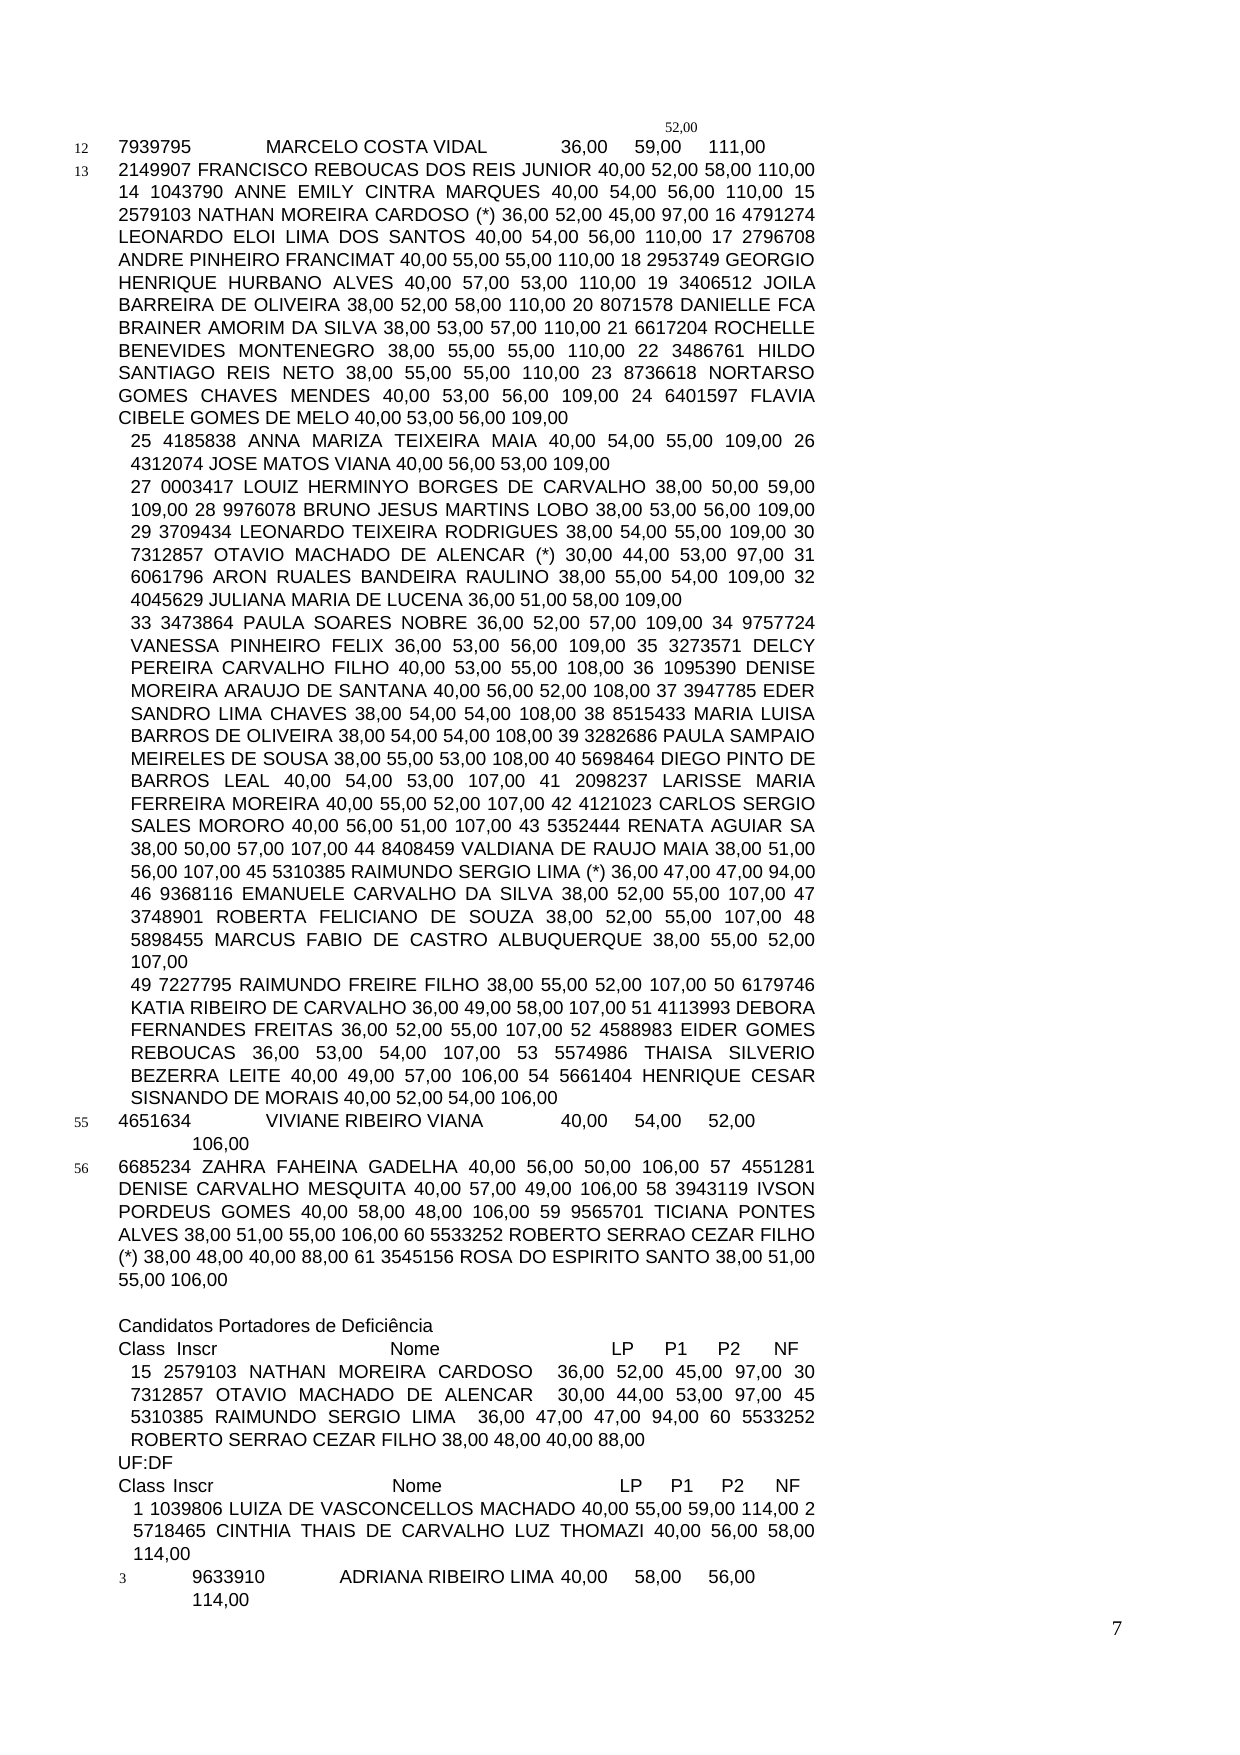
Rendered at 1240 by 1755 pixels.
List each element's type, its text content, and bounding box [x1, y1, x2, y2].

list 6685234 ZAHRA FAHEINA GADELHA 40,00 56,00 50,00 106,00 57 4551281 DENISE CARVALHO MESQUITA 40,00 57,00 49,00 106,00 58 3943119 IVSON PORDEUS GOMES 40,00 58,00 48,00 106,00 59 9565701 TICIANA PONTES ALVES 38,00 51,00 55,00 106,00 60 5533252 ROBERTO SERRAO CEZAR FILHO (*) 38,00 48,00 40,00 88,00 61 3545156 ROSA DO ESPIRITO SANTO 38,00 51,00 55,00 106,00 [74, 1156, 816, 1290]
text Candidatos Portadores de Deficiência [118, 1315, 816, 1336]
list 2149907 FRANCISCO REBOUCAS DOS REIS JUNIOR 40,00 52,00 58,00 110,00 14 1043790 ANNE EMILY CINTRA MARQUES 40,00 54,00 56,00 110,00 15 2579103 NATHAN MOREIRA CARDOSO (*) 36,00 52,00 45,00 97,00 16 4791274 LEONARDO ELOI LIMA DOS SANTOS 40,00 54,00 56,00 110,00 17 2796708 ANDRE PINHEIRO FRANCIMAT 40,00 55,00 55,00 110,00 18 2953749 GEORGIO HENRIQUE HURBANO ALVES 40,00 57,00 53,00 110,00 19 3406512 JOILA BARREIRA DE OLIVEIRA 38,00 52,00 58,00 110,00 20 8071578 DANIELLE FCA BRAINER AMORIM DA SILVA 38,00 53,00 57,00 110,00 21 6617204 ROCHELLE BENEVIDES MONTENEGRO 38,00 55,00 55,00 110,00 22 3486761 HILDO SANTIAGO REIS NETO 38,00 55,00 55,00 110,00 23 8736618 NORTARSO GOMES CHAVES MENDES 40,00 53,00 56,00 109,00 24 6401597 FLAVIA CIBELE GOMES DE MELO 40,00 53,00 56,00 109,00 [74, 158, 816, 429]
text 27 0003417 LOUIZ HERMINYO BORGES DE CARVALHO 38,00 50,00 59,00 109,00 28 9976078 BRUNO JESUS MARTINS LOBO 38,00 53,00 56,00 109,00 29 3709434 LEONARDO TEIXEIRA RODRIGUES 38,00 54,00 55,00 109,00 30 7312857 OTAVIO MACHADO DE ALENCAR (*) 30,00 44,00 53,00 97,00 31 6061796 ARON RUALES BANDEIRA RAULINO 38,00 55,00 54,00 109,00 32 4045629 JULIANA MARIA DE LUCENA 36,00 51,00 58,00 109,00 [130, 476, 816, 610]
text 1 1039806 LUIZA DE VASCONCELLOS MACHADO 40,00 55,00 59,00 114,00 2 5718465 CINTHIA THAIS DE CARVALHO LUZ THOMAZI 40,00 56,00 58,00 114,00 [133, 1498, 816, 1564]
subtitle UF:DF [118, 1452, 816, 1473]
text 33 3473864 PAULA SOARES NOBRE 36,00 52,00 57,00 109,00 34 9757724 VANESSA PINHEIRO FELIX 36,00 53,00 56,00 109,00 35 3273571 DELCY PEREIRA CARVALHO FILHO 40,00 53,00 55,00 108,00 36 1095390 DENISE MOREIRA ARAUJO DE SANTANA 40,00 56,00 52,00 108,00 37 3947785 EDER SANDRO LIMA CHAVES 38,00 54,00 54,00 108,00 38 8515433 MARIA LUISA BARROS DE OLIVEIRA 38,00 54,00 54,00 108,00 39 3282686 PAULA SAMPAIO MEIRELES DE SOUSA 38,00 55,00 53,00 108,00 40 5698464 DIEGO PINTO DE BARROS LEAL 40,00 54,00 53,00 107,00 41 2098237 LARISSE MARIA FERREIRA MOREIRA 40,00 55,00 52,00 107,00 42 4121023 CARLOS SERGIO SALES MORORO 40,00 56,00 51,00 107,00 43 5352444 RENATA AGUIAR SA 38,00 50,00 57,00 107,00 44 8408459 VALDIANA DE RAUJO MAIA 38,00 51,00 56,00 107,00 45 5310385 RAIMUNDO SERGIO LIMA (*) 36,00 47,00 47,00 94,00 46 9368116 EMANUELE CARVALHO DA SILVA 38,00 52,00 55,00 107,00 47 3748901 ROBERTA FELICIANO DE SOUZA 38,00 52,00 55,00 107,00 48 5898455 MARCUS FABIO DE CASTRO ALBUQUERQUE 38,00 55,00 52,00 107,00 [130, 612, 816, 972]
list 9633910 ADRIANA RIBEIRO LIMA 40,00 58,00 56,00 114,00 [118, 1566, 816, 1610]
list 4651634 VIVIANE RIBEIRO VIANA 40,00 54,00 52,00 106,00 [74, 1110, 816, 1154]
list 7939795 MARCELO COSTA VIDAL 36,00 59,00 111,00 [74, 136, 816, 157]
text Class Inscr Nome LP P1 P2 NF [118, 1338, 816, 1359]
text Class Inscr Nome LP P1 P2 NF [118, 1474, 816, 1496]
text 25 4185838 ANNA MARIZA TEIXEIRA MAIA 40,00 54,00 55,00 109,00 26 4312074 JOSE MATOS VIANA 40,00 56,00 53,00 109,00 [130, 430, 816, 474]
text 15 2579103 NATHAN MOREIRA CARDOSO 36,00 52,00 45,00 97,00 30 7312857 OTAVIO MACHADO DE ALENCAR 30,00 44,00 53,00 97,00 45 5310385 RAIMUNDO SERGIO LIMA 36,00 47,00 47,00 94,00 60 5533252 ROBERTO SERRAO CEZAR FILHO 38,00 48,00 40,00 88,00 [130, 1361, 816, 1450]
text 49 7227795 RAIMUNDO FREIRE FILHO 38,00 55,00 52,00 107,00 50 6179746 KATIA RIBEIRO DE CARVALHO 36,00 49,00 58,00 107,00 51 4113993 DEBORA FERNANDES FREITAS 36,00 52,00 55,00 107,00 52 4588983 EIDER GOMES REBOUCAS 36,00 53,00 54,00 107,00 53 5574986 THAISA SILVERIO BEZERRA LEITE 40,00 49,00 57,00 106,00 54 5661404 HENRIQUE CESAR SISNANDO DE MORAIS 40,00 52,00 54,00 106,00 [130, 974, 816, 1108]
